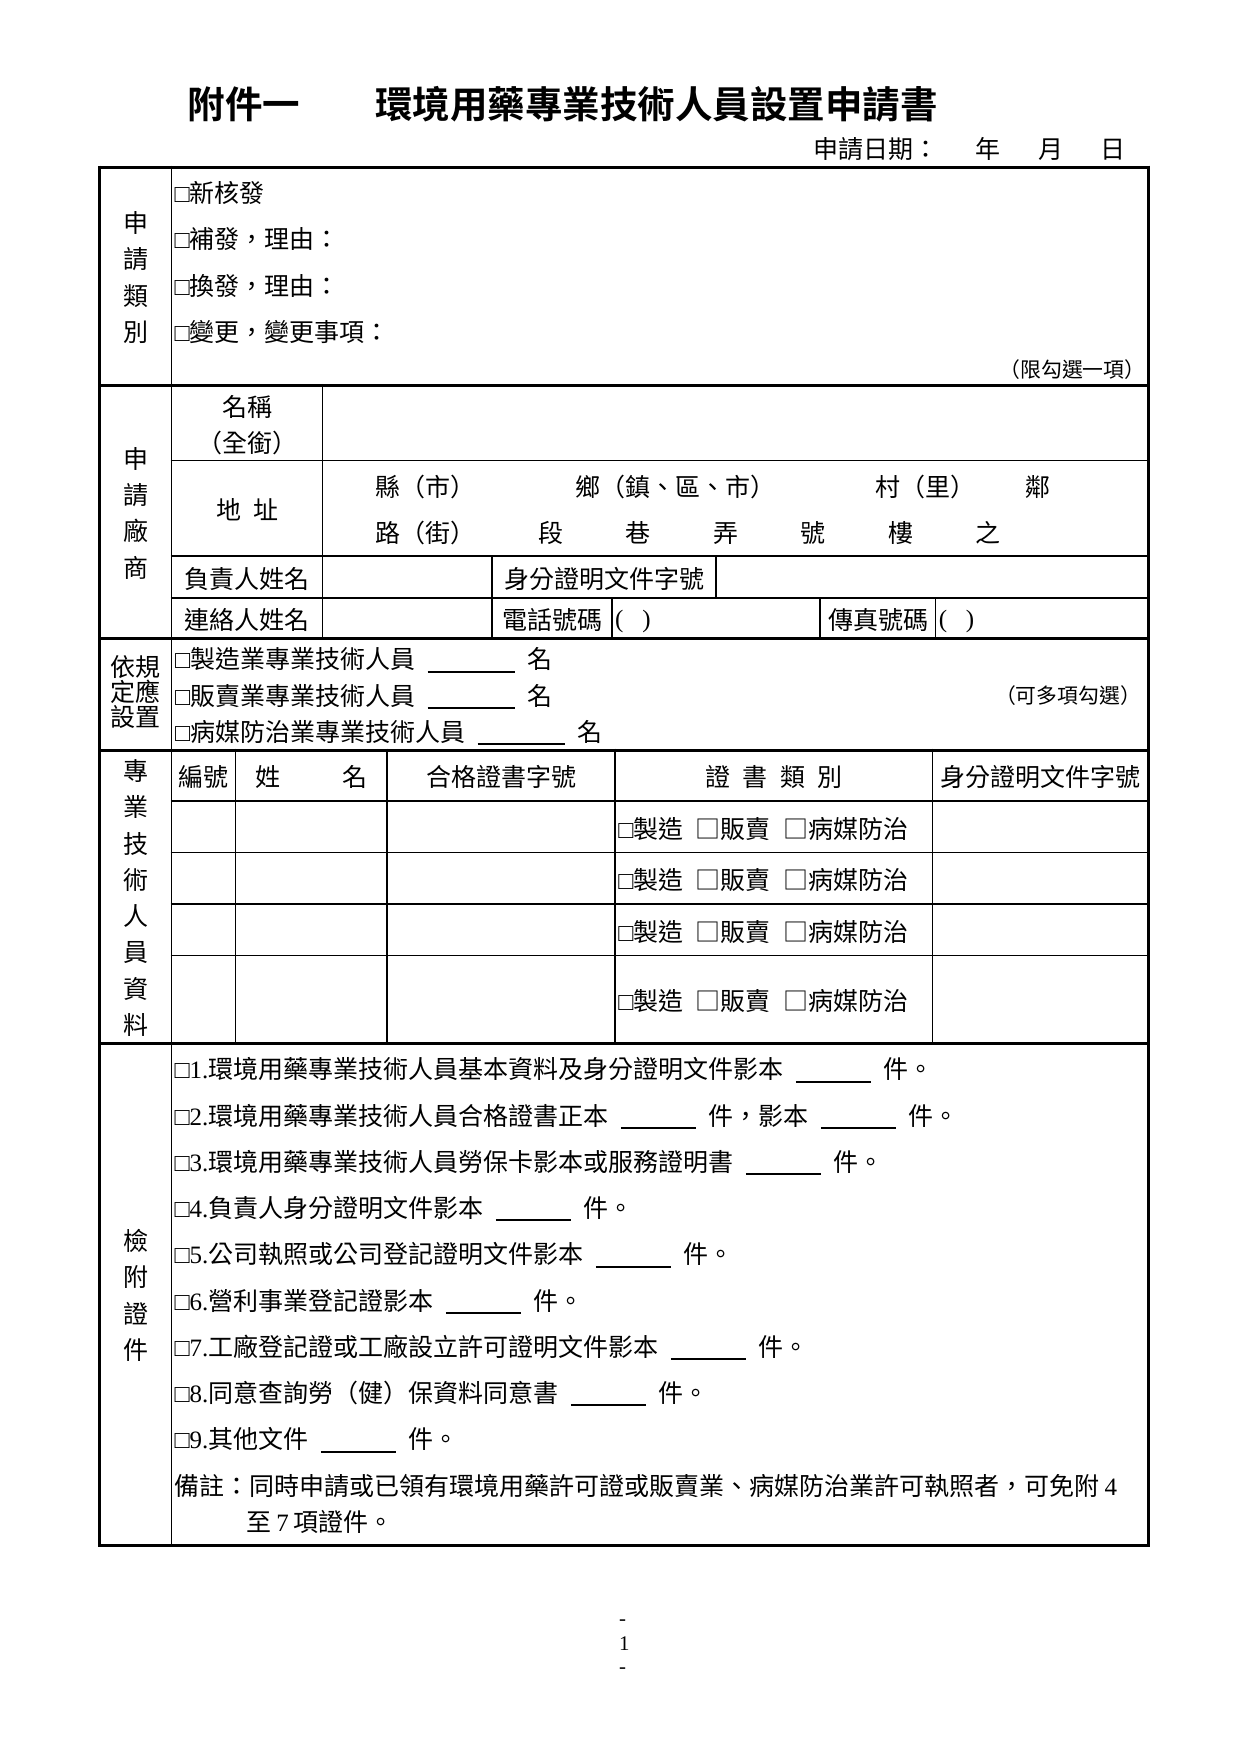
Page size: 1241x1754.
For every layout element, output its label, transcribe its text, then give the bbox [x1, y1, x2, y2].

table_cell [388, 802, 614, 852]
table_cell 檢 附 證 件 [101, 1045, 171, 1543]
table_cell 名稱 （全銜） [172, 387, 322, 459]
table_cell 合格證書字號 [388, 752, 614, 800]
table_cell 申 請 廠 商 [101, 387, 171, 637]
table_cell 身分證明文件字號 [493, 557, 715, 597]
table_cell 姓 名 [236, 752, 386, 800]
table_cell [323, 387, 1147, 459]
table_cell [236, 905, 386, 955]
table_cell 編號 [172, 752, 235, 800]
table_cell [172, 956, 235, 1042]
table_cell [236, 802, 386, 852]
table_cell [933, 853, 1147, 903]
table_cell 專 業 技 術 人 員 資 料 [101, 752, 171, 1042]
table_cell □製造 □販賣 □病媒防治 [616, 802, 932, 852]
table_cell [236, 956, 386, 1042]
table_cell [236, 853, 386, 903]
table_cell □1.環境用藥專業技術人員基本資料及身分證明文件影本 件。 □2.環境用藥專業技術人員合格證書正本 件，影本 件。 □3.環境用藥專業技術人員勞保卡影本或服務證明書 件。 □4.負責人身分證明文件影本 件。 □5.公司執照或公司登記證明文件影本 件。 □6.營利事業登記證影本 件。 □7.工廠登記證或工廠設立許可證明文件影本 件。 □8.同意查詢勞（健）保資料同意書 件。 □9.其他文件 件。 備註：同時申請或已領有環境用藥許可證或販賣業、病媒防治業許可執照者，可免附4至7項證件。 [172, 1045, 1147, 1543]
table_cell [172, 905, 235, 955]
table_cell 證 書 類 別 [616, 752, 932, 800]
table_cell 連絡人姓名 [172, 599, 322, 637]
table_cell ( ) [613, 599, 819, 637]
text 附件一 環境用藥專業技術人員設置申請書 [187, 75, 1053, 129]
table_cell 依規 定應 設置 [101, 640, 171, 748]
table_cell [323, 599, 491, 637]
table_cell [717, 557, 1147, 597]
table_cell 地 址 [172, 461, 322, 555]
table_cell 身分證明文件字號 [933, 752, 1147, 800]
table_cell [933, 905, 1147, 955]
table_cell 負責人姓名 [172, 557, 322, 597]
table_cell □製造 □販賣 □病媒防治 [616, 905, 932, 955]
table_cell [388, 905, 614, 955]
table_cell [933, 802, 1147, 852]
table_cell □製造業專業技術人員 名 □販賣業專業技術人員 名 □病媒防治業專業技術人員 名 [172, 640, 992, 748]
table_cell （可多項勾選） [992, 640, 1147, 748]
text 申請日期： 年 月 日 [187, 129, 1125, 166]
table_cell [172, 853, 235, 903]
table_cell □製造 □販賣 □病媒防治 [616, 956, 932, 1042]
table_cell ( ) [936, 599, 1147, 637]
table_cell 傳真號碼 [821, 599, 935, 637]
table_cell [323, 557, 491, 597]
table_cell [388, 853, 614, 903]
table_cell [933, 956, 1147, 1042]
table_header 申 請 類 別 [101, 169, 171, 384]
table_header □新核發 □補發，理由： □換發，理由： □變更，變更事項： （限勾選一項） [172, 169, 1147, 384]
table_cell 縣（市） 鄉（鎮、區、市） 村（里） 鄰 路（街） 段 巷 弄 號 樓 之 [323, 461, 1147, 555]
table_cell 電話號碼 [493, 599, 611, 637]
table_cell [172, 802, 235, 852]
table_cell □製造 □販賣 □病媒防治 [616, 853, 932, 903]
table_cell [388, 956, 614, 1042]
